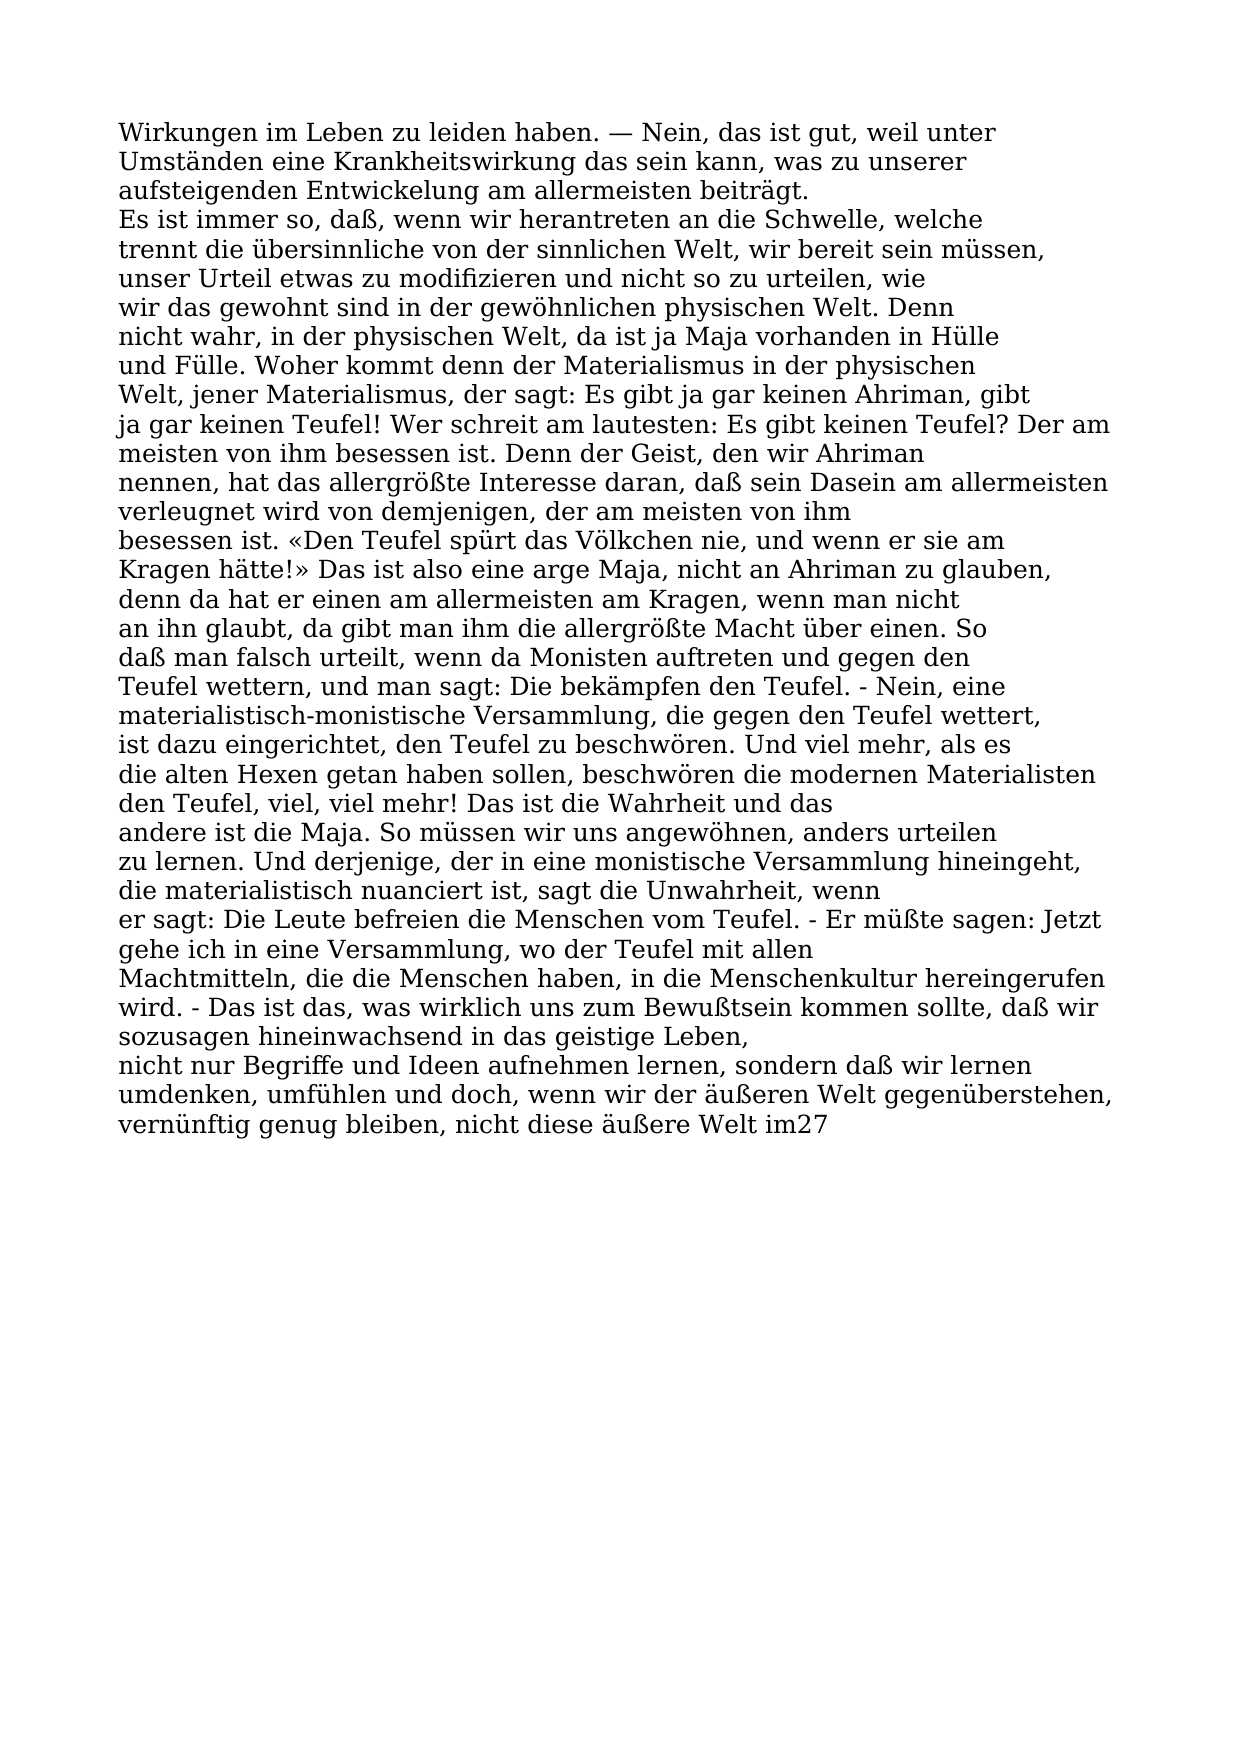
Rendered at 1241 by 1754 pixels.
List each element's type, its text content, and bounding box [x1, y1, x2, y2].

text nicht nur Begriffe und Ideen aufnehmen lernen, sondern daß wir lernen umdenken, umfühlen und doch, wenn wir der äußeren Welt gegenüberstehen, vernünftig genug bleiben, nicht diese äußere Welt im27 [118, 1051, 1122, 1139]
text nennen, hat das allergrößte Interesse daran, daß sein Dasein am allermeisten verleugnet wird von demjenigen, der am meisten von ihm [118, 468, 1122, 526]
text trennt die übersinnliche von der sinnlichen Welt, wir bereit sein müssen, unser Urteil etwas zu modifizieren und nicht so zu urteilen, wie [118, 235, 1122, 293]
text andere ist die Maja. So müssen wir uns angewöhnen, anders urteilen [118, 818, 1122, 847]
text nicht wahr, in der physischen Welt, da ist ja Maja vorhanden in Hülle [118, 322, 1122, 351]
text die alten Hexen getan haben sollen, beschwören die modernen Materialisten den Teufel, viel, viel mehr! Das ist die Wahrheit und das [118, 760, 1122, 818]
text Teufel wettern, und man sagt: Die bekämpfen den Teufel. - Nein, eine [118, 672, 1122, 701]
text er sagt: Die Leute befreien die Menschen vom Teufel. - Er müßte sagen: Jetzt gehe ich in eine Versammlung, wo der Teufel mit allen [118, 906, 1122, 964]
text zu lernen. Und derjenige, der in eine monistische Versammlung hineingeht, die materialistisch nuanciert ist, sagt die Unwahrheit, wenn [118, 847, 1122, 906]
text daß man falsch urteilt, wenn da Monisten auftreten und gegen den [118, 643, 1122, 672]
text Es ist immer so, daß, wenn wir herantreten an die Schwelle, welche [118, 206, 1122, 235]
text ja gar keinen Teufel! Wer schreit am lautesten: Es gibt keinen Teufel? Der am meisten von ihm besessen ist. Denn der Geist, den wir Ahriman [118, 410, 1122, 468]
text materialistisch-monistische Versammlung, die gegen den Teufel wettert, [118, 701, 1122, 731]
text Welt, jener Materialismus, der sagt: Es gibt ja gar keinen Ahriman, gibt [118, 381, 1122, 410]
text ist dazu eingerichtet, den Teufel zu beschwören. Und viel mehr, als es [118, 731, 1122, 760]
text Machtmitteln, die die Menschen haben, in die Menschenkultur hereingerufen wird. - Das ist das, was wirklich uns zum Bewußtsein kommen sollte, daß wir sozusagen hineinwachsend in das geistige Leben, [118, 964, 1122, 1051]
text und Fülle. Woher kommt denn der Materialismus in der physischen [118, 351, 1122, 381]
text besessen ist. «Den Teufel spürt das Völkchen nie, und wenn er sie am [118, 526, 1122, 556]
text wir das gewohnt sind in der gewöhnlichen physischen Welt. Denn [118, 293, 1122, 322]
text Kragen hätte!» Das ist also eine arge Maja, nicht an Ahriman zu glauben, denn da hat er einen am allermeisten am Kragen, wenn man nicht [118, 556, 1122, 614]
text an ihn glaubt, da gibt man ihm die allergrößte Macht über einen. So [118, 614, 1122, 643]
text Wirkungen im Leben zu leiden haben. — Nein, das ist gut, weil unter [118, 118, 1122, 147]
text Umständen eine Krankheitswirkung das sein kann, was zu unserer aufsteigenden Entwickelung am allermeisten beiträgt. [118, 147, 1122, 206]
